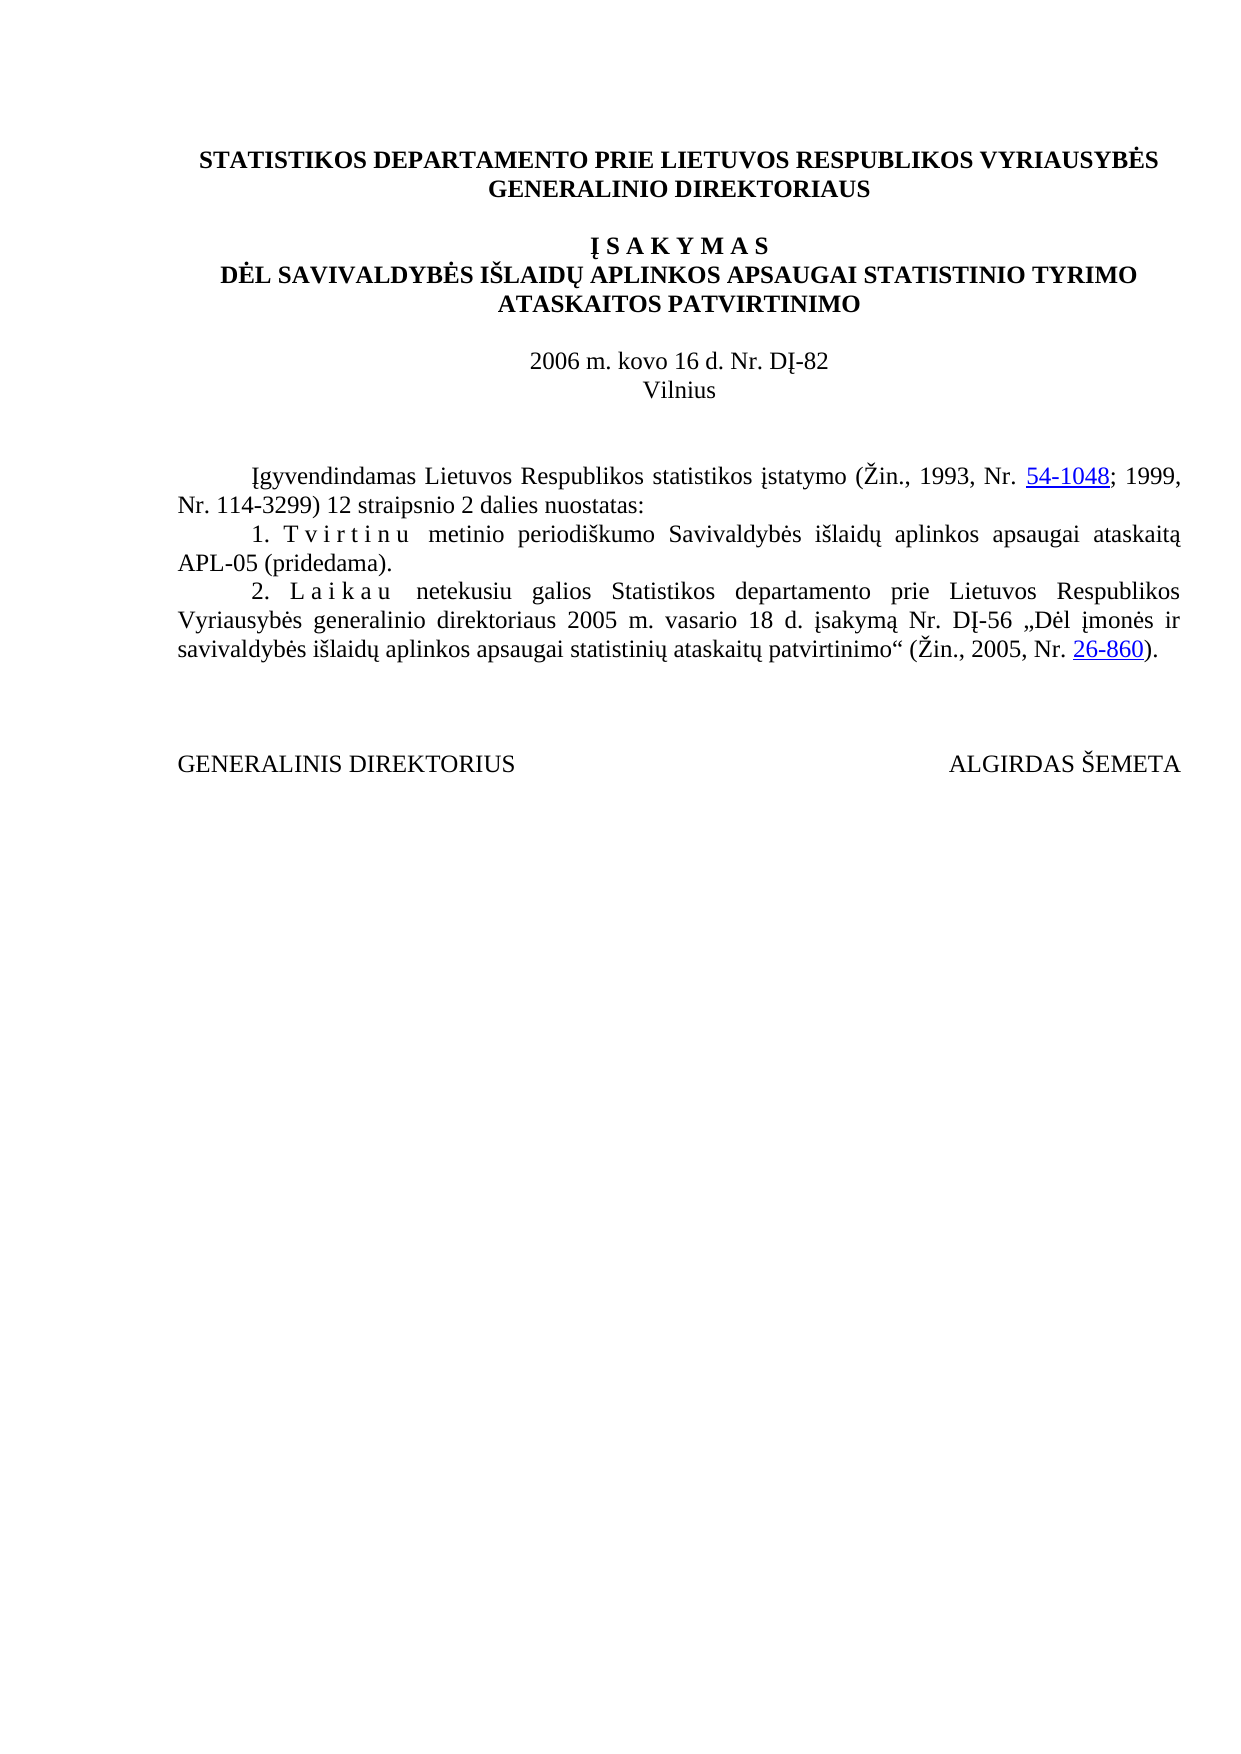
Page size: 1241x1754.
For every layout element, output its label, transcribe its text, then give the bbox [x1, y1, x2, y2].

text GENERALINIS DIREKTORIUS ALGIRDAS ŠEMETA [177, 749, 1181, 778]
text Vilnius [177, 375, 1181, 404]
text 1. Tvirtinu metinio periodiškumo Savivaldybės išlaidų aplinkos apsaugai ataskaitą APL-05 (pridedama). [177, 519, 1181, 576]
text 2. Laikau netekusiu galios Statistikos departamento prie Lietuvos Respublikos Vyriausybės generalinio direktoriaus 2005 m. vasario 18 d. įsakymą Nr. DĮ-56 „Dėl įmonės ir savivaldybės išlaidų aplinkos apsaugai statistinių ataskaitų patvirtinimo“ (Žin., 2005, Nr. 26-860). [177, 576, 1181, 663]
text Į S A K Y M A S [177, 231, 1181, 260]
text STATISTIKOS DEPARTAMENTO PRIE LIETUVOS RESPUBLIKOS VYRIAUSYBĖS GENERALINIO DIREKTORIAUS [177, 145, 1181, 203]
text DĖL SAVIVALDYBĖS IŠLAIDŲ APLINKOS APSAUGAI STATISTINIO TYRIMO ATASKAITOS PATVIRTINIMO [177, 260, 1181, 318]
text 2006 m. kovo 16 d. Nr. DĮ-82 [177, 346, 1181, 375]
text Įgyvendindamas Lietuvos Respublikos statistikos įstatymo (Žin., 1993, Nr. 54-1048; 1999, Nr. 114-3299) 12 straipsnio 2 dalies nuostatas: [177, 461, 1181, 519]
